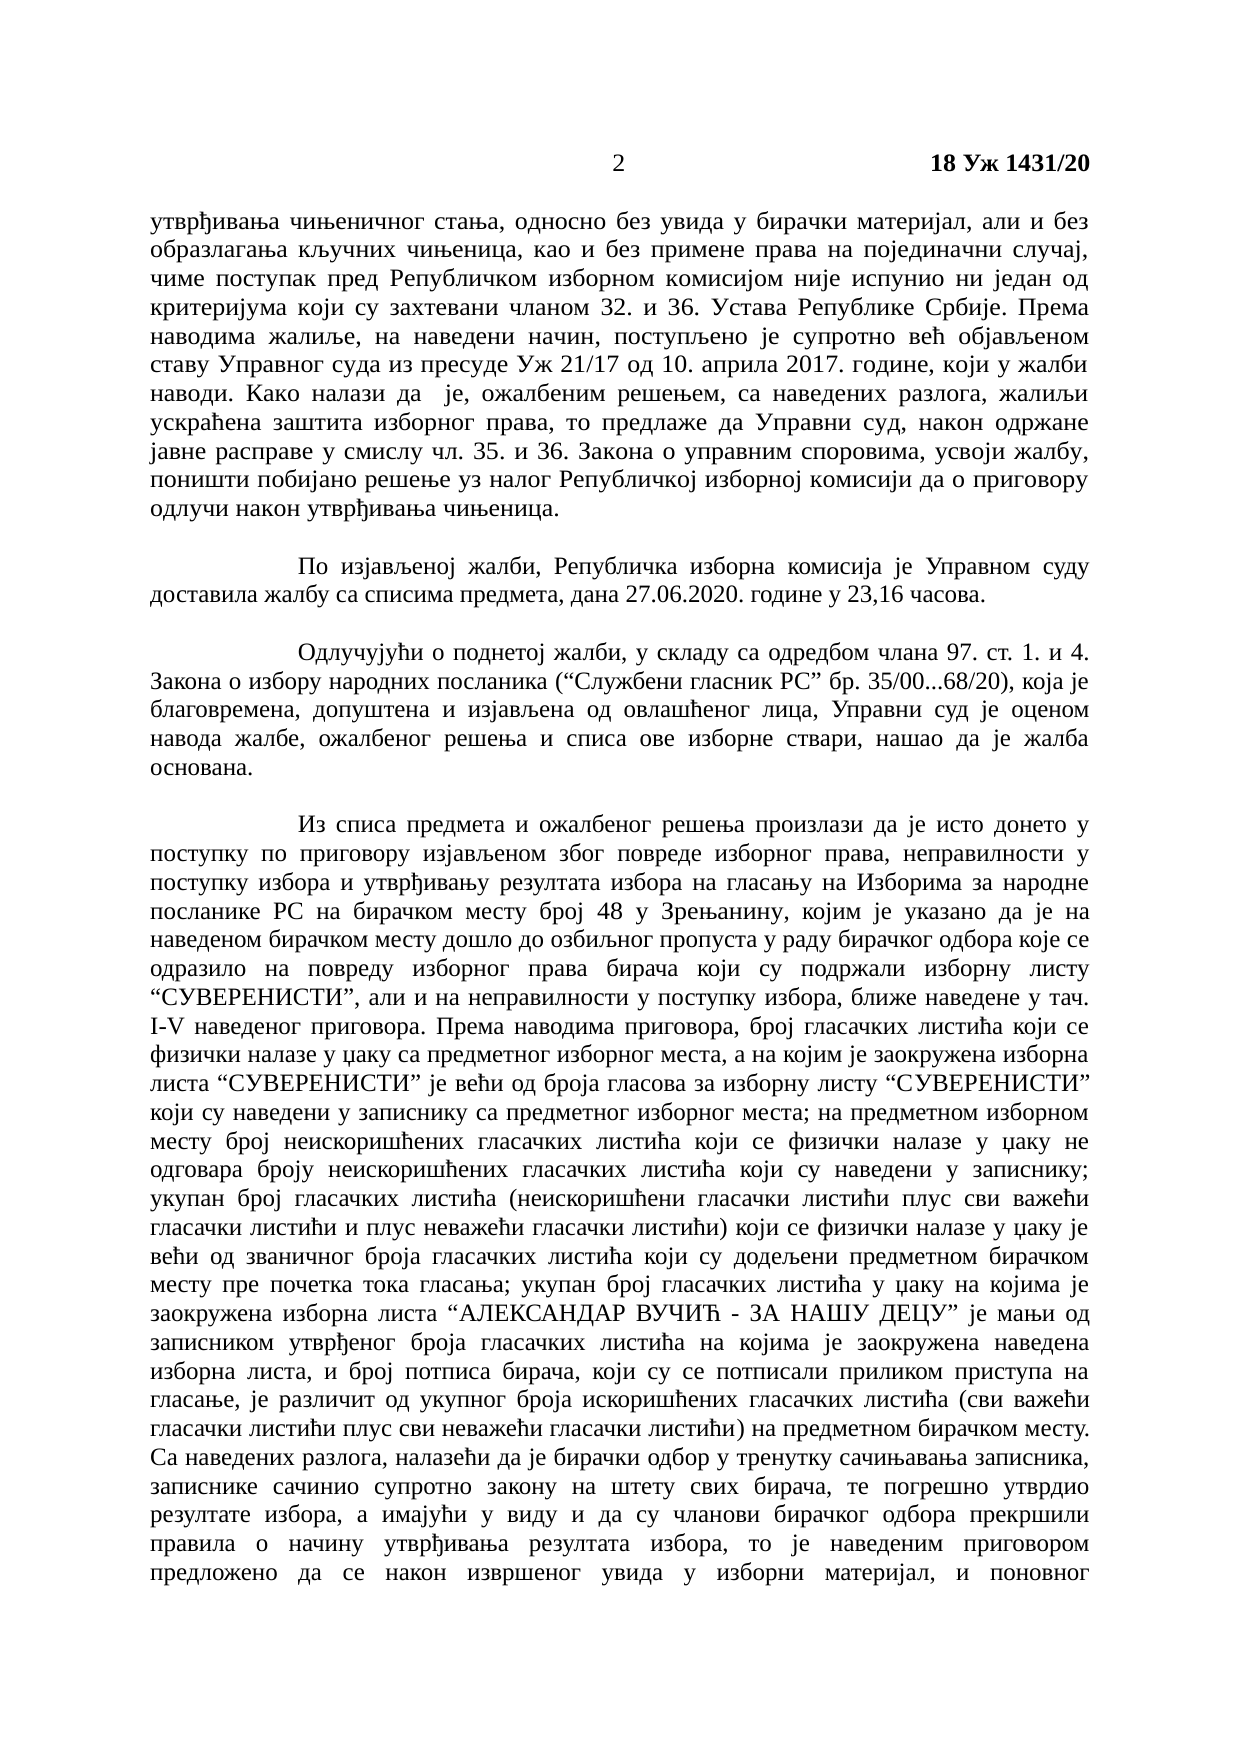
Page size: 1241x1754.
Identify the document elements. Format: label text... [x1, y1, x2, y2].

text утврђивања чињеничног стања, односно без увида у бирачки материјал, али и без образлагања кључних чињеница, као и без примене права на појединачни случај, чиме поступак пред Републичком изборном комисијом није испунио ни један од критеријума који су захтевани чланом 32. и 36. Устава Републике Србије. Према наводима жалиље, на наведени начин, поступљено је супротно већ објављеном ставу Управног суда из пресуде Уж 21/17 од 10. априла 2017. године, који у жалби наводи. Како налази да је, ожалбеним решењем, са наведених разлога, жалиљи ускраћена заштита изборног права, то предлаже да Управни суд, након одржане јавне расправе у смислу чл. 35. и 36. Закона о управним споровима, усвоји жалбу, поништи побијано решење уз налог Републичкој изборној комисији да о приговору одлучи након утврђивања чињеница. [150, 206, 1090, 522]
text Одлучујући о поднетој жалби, у складу са одредбом члана 97. ст. 1. и 4. Закона о избору народних посланика (“Службени гласник РС” бр. 35/00...68/20), која је благовремена, допуштена и изјављена од овлашћеног лица, Управни суд је оценом навода жалбе, ожалбеног решења и списа ове изборне ствари, нашао да је жалба основана. [150, 637, 1090, 781]
text По изјављеној жалби, Републичка изборна комисија је Управном суду доставила жалбу са списима предмета, дана 27.06.2020. године у 23,16 часова. [150, 551, 1090, 608]
text Из списа предмета и ожалбеног решења произлази да је исто донето у поступку по приговору изјављеном због повреде изборног права, неправилности у поступку избора и утврђивању резултата избора на гласању на Изборима за народне посланике РС на бирачком месту број 48 у Зрењанину, којим је указано да је на наведеном бирачком месту дошло до озбиљног пропуста у раду бирачког одбора које се одразило на повреду изборног права бирача који су подржали изборну листу “СУВЕРЕНИСТИ”, али и на неправилности у поступку избора, ближе наведене у тач. I-V наведеног приговора. Према наводима приговора, број гласачких листића који се физички налазе у џаку са предметног изборног места, а на којим је заокружена изборна листа “СУВЕРЕНИСТИ” је већи од броја гласова за изборну листу “СУВЕРЕНИСТИ” који су наведени у записнику са предметног изборног места; на предметном изборном месту број неискоришћених гласачких листића који се физички налазе у џаку не одговара броју неискоришћених гласачких листића који су наведени у записнику; укупан број гласачких листића (неискоришћени гласачки листићи плус сви важећи гласачки листићи и плус неважећи гласачки листићи) који се физички налазе у џаку је већи од званичног броја гласачких листића који су додељени предметном бирачком месту пре почетка тока гласања; укупан број гласачких листића у џаку на којима је заокружена изборна листа “АЛЕКСАНДАР ВУЧИЋ - ЗА НАШУ ДЕЦУ” је мањи од записником утврђеног броја гласачких листића на којима је заокружена наведена изборна листа, и број потписа бирача, који су се потписали приликом приступа на гласање, је различит од укупног броја искоришћених гласачких листића (сви важећи гласачки листићи плус сви неважећи гласачки листићи) на предметном бирачком месту. Са наведених разлога, налазећи да је бирачки одбор у тренутку сачињавања записника, записнике сачинио супротно закону на штету свих бирача, те погрешно утврдио резултате избора, а имајући у виду и да су чланови бирачког одбора прекршили правила о начину утврђивања резултата избора, то је наведеним приговором предложено да се након извршеног увида у изборни материјал, и поновног [150, 809, 1090, 1586]
